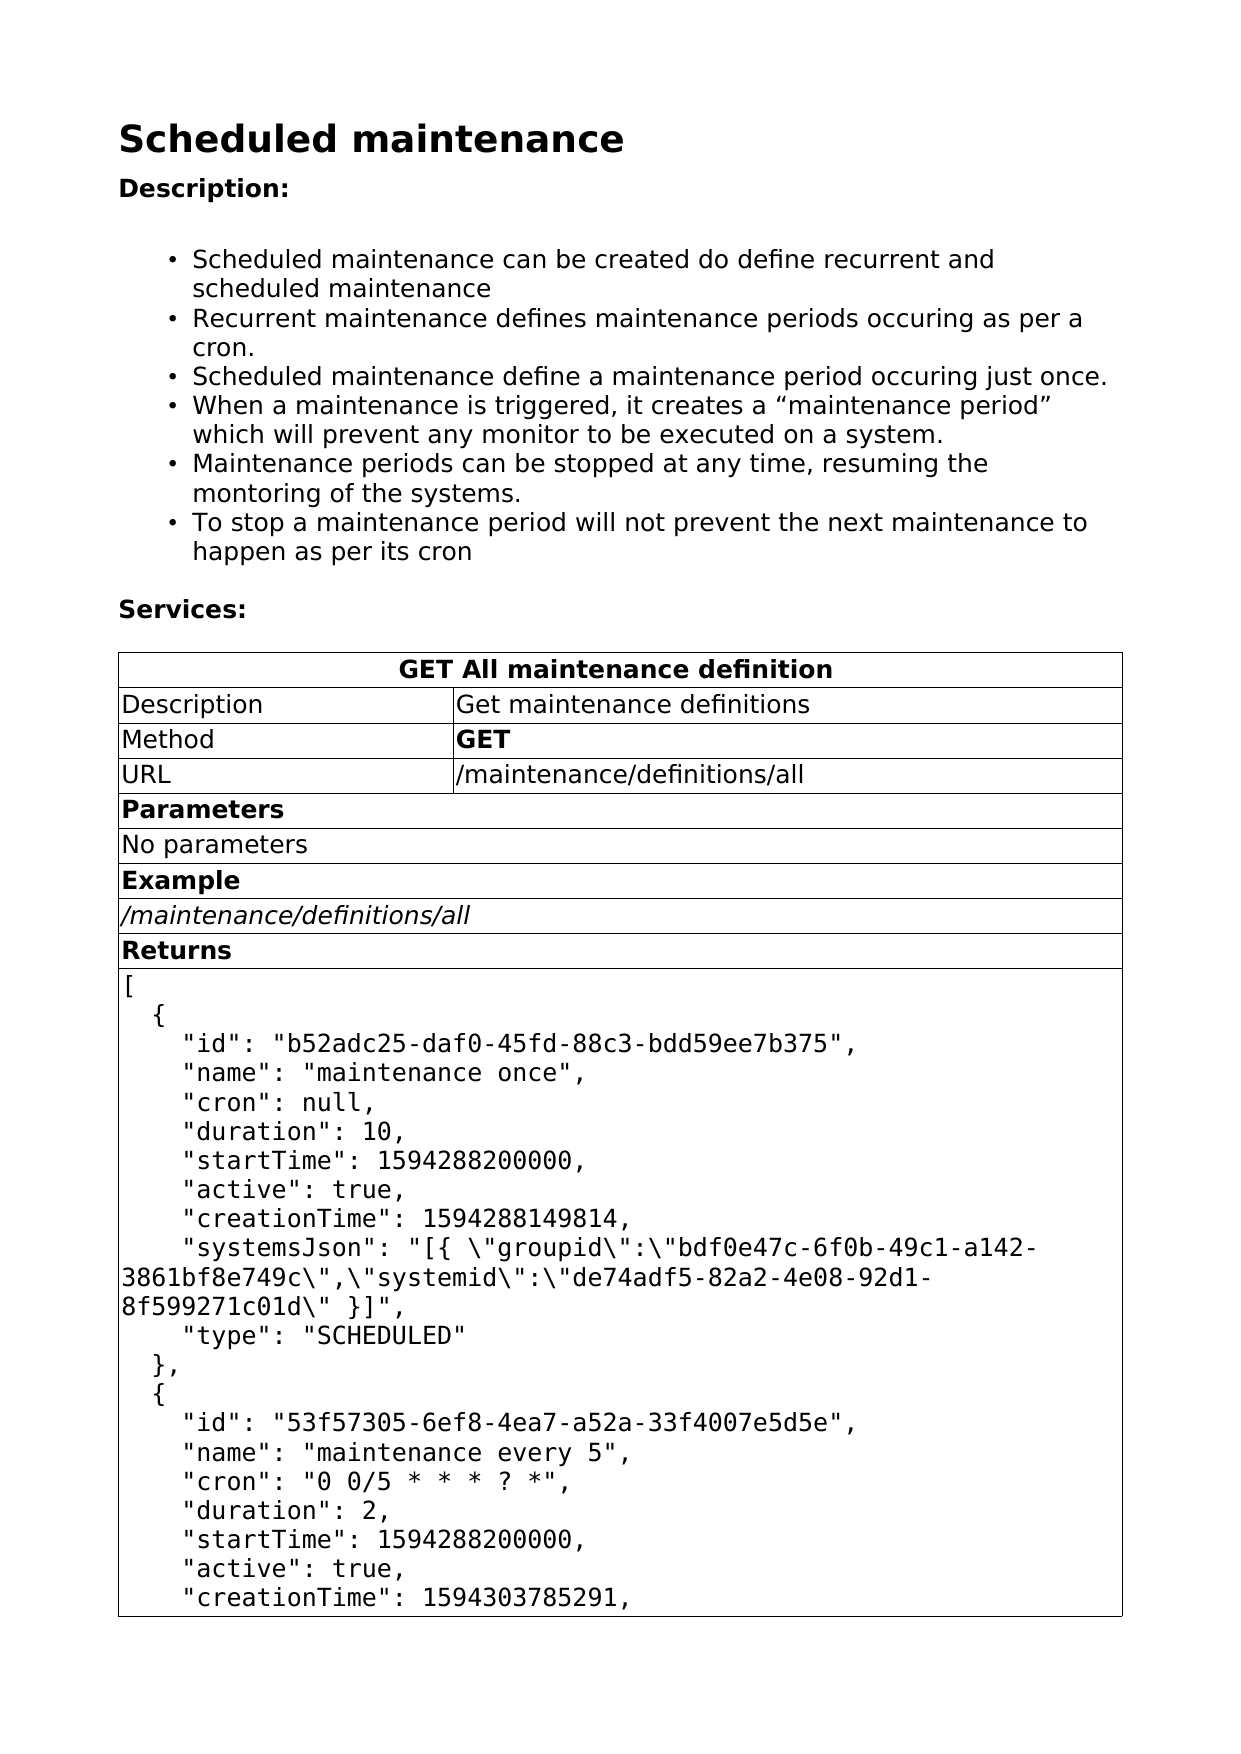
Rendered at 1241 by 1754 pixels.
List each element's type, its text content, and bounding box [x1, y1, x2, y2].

table_cell Example [119, 864, 1122, 898]
list Scheduled maintenance can be created do define recurrent and scheduled maintenance [177, 245, 1122, 304]
list Recurrent maintenance defines maintenance periods occuring as per a cron. [177, 304, 1122, 362]
table_cell Method [119, 724, 453, 757]
list When a maintenance is triggered, it creates a “maintenance period” which will prevent any monitor to be executed on a system. [177, 391, 1122, 449]
list Scheduled maintenance define a maintenance period occuring just once. [177, 362, 1122, 391]
table_cell GET [454, 724, 1122, 757]
table_header GET All maintenance definition [119, 653, 1122, 687]
text Description: [118, 174, 1122, 203]
text Services: [118, 596, 1122, 625]
table_cell Returns [119, 934, 1122, 968]
list To stop a maintenance period will not prevent the next maintenance to happen as per its cron [177, 508, 1122, 566]
table_cell Description [119, 688, 453, 722]
table_cell Get maintenance definitions [454, 688, 1122, 722]
table_cell /maintenance/definitions/all [454, 759, 1122, 793]
table_cell URL [119, 759, 453, 793]
table_cell No parameters [119, 829, 1122, 863]
table_cell /maintenance/definitions/all [119, 899, 1122, 933]
list Maintenance periods can be stopped at any time, resuming the montoring of the systems. [177, 449, 1122, 508]
table_cell [ { "id": "b52adc25-daf0-45fd-88c3-bdd59ee7b375", "name": "maintenance once", "cron": null, "duration": 10, "startTime": 1594288200000, "active": true, "creationTime": 1594288149814, "systemsJson": "[{ \"groupid\":\"bdf0e47c-6f0b-49c1-a142-3861bf8e749c\",\"systemid\":\"de74adf5-82a2-4e08-92d1-8f599271c01d\" }]", "type": "SCHEDULED" }, { "id": "53f57305-6ef8-4ea7-a52a-33f4007e5d5e", "name": "maintenance every 5", "cron": "0 0/5 * * * ? *", "duration": 2, "startTime": 1594288200000, "active": true, "creationTime": 1594303785291, [119, 969, 1122, 1616]
table_cell Parameters [119, 794, 1122, 828]
subtitle Scheduled maintenance [118, 118, 1122, 162]
